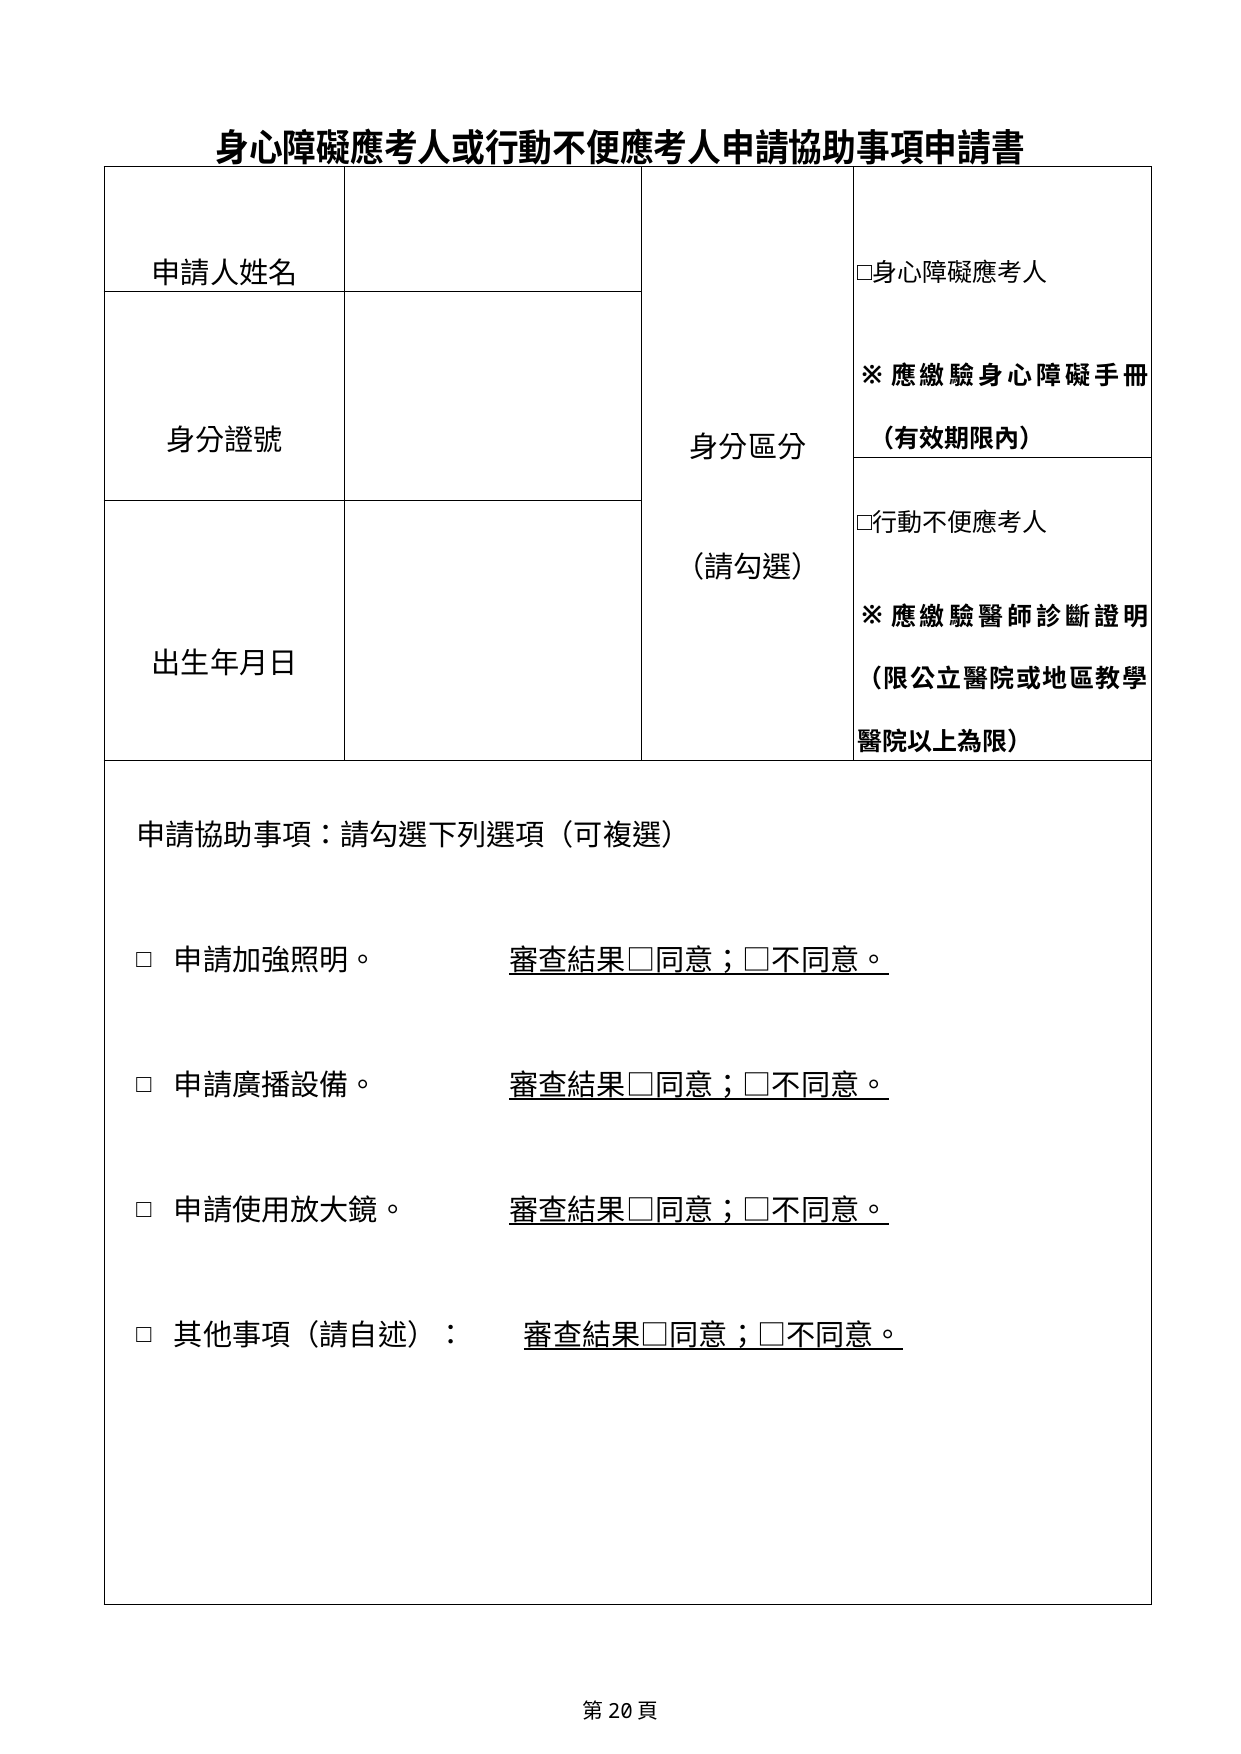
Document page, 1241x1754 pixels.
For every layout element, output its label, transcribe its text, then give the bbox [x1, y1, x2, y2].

table_cell □行動不便應考人 ※應繳驗醫師診斷證明（限公立醫院或地區教學醫院以上為限） [854, 458, 1151, 760]
text 身心障礙應考人或行動不便應考人申請協助事項申請書 [89, 104, 1152, 166]
table_header 申請人姓名 [105, 167, 344, 291]
table_cell 出生年月日 [105, 501, 344, 760]
table_header 身分區分 （請勾選） [642, 167, 853, 760]
table_header [345, 167, 641, 291]
table_cell [345, 501, 641, 760]
table_cell [345, 292, 641, 500]
table_cell 身分證號 [105, 292, 344, 500]
table_header □身心障礙應考人 ※應繳驗身心障礙手冊（有效期限內） [854, 167, 1151, 457]
table_cell 申請協助事項：請勾選下列選項（可複選） 申請加強照明。 審查結果□同意；□不同意。 申請廣播設備。 審查結果□同意；□不同意。 申請使用放大鏡。 審查結果□同意；□不同意。 其他事項（請自述）： 審查結果□同意；□不同意。 [105, 761, 1151, 1604]
